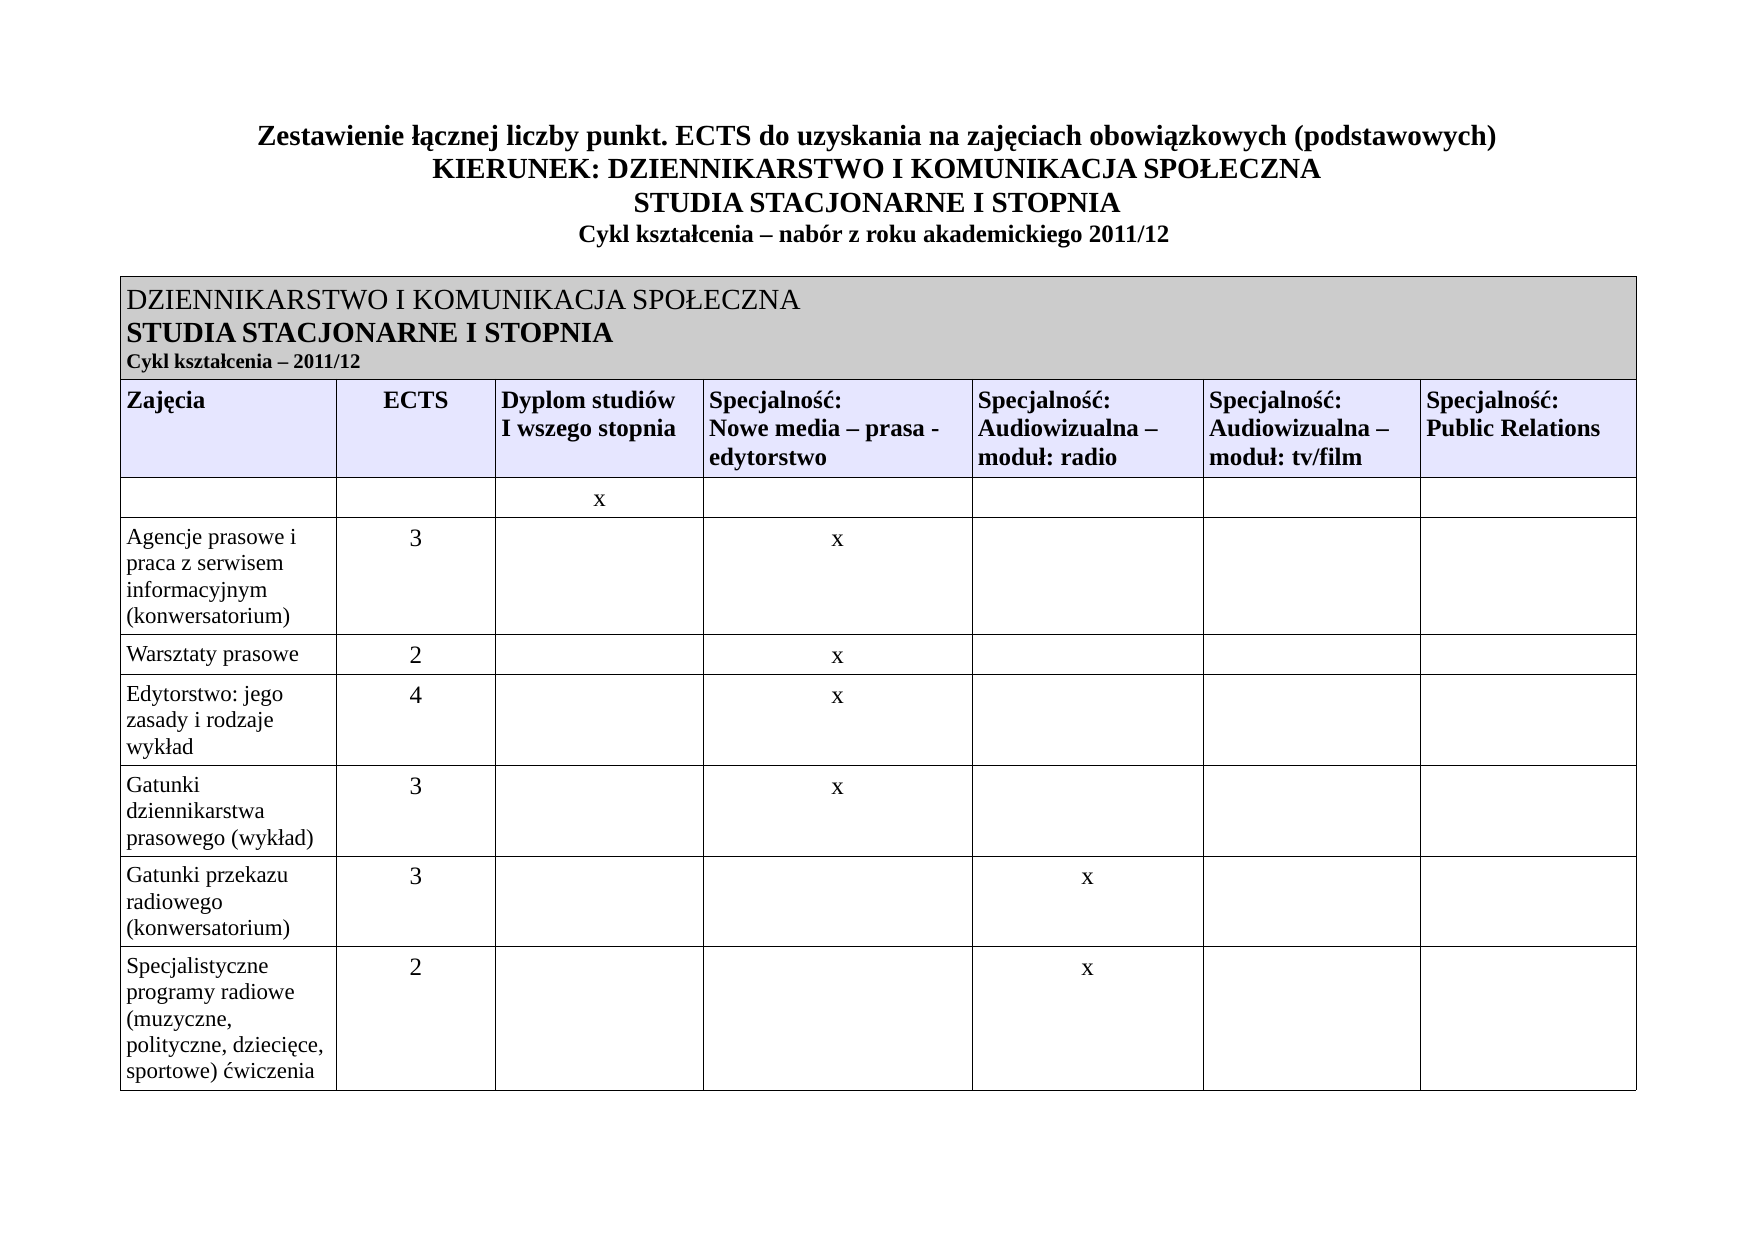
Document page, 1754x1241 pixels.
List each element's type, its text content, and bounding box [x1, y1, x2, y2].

table_cell [496, 947, 703, 1089]
table_cell Specjalistyczne programy radiowe (muzyczne, polityczne, dziecięce, sportowe) ćwiczenia [121, 947, 336, 1089]
table_cell [973, 766, 1203, 856]
table_cell [1204, 478, 1420, 517]
table_cell [496, 766, 703, 856]
table_cell Edytorstwo: jego zasady i rodzaje wykład [121, 675, 336, 765]
table_cell [973, 478, 1203, 517]
table_cell [496, 675, 703, 765]
table_cell [337, 478, 495, 517]
table_cell ECTS [337, 380, 495, 477]
table_cell [1204, 766, 1420, 856]
table_cell x [704, 518, 972, 634]
table_header DZIENNIKARSTWO I KOMUNIKACJA SPOŁECZNA STUDIA STACJONARNE I STOPNIA Cykl kształcenia – 2011/12 [121, 277, 1636, 379]
table_cell [973, 518, 1203, 634]
table_cell [704, 478, 972, 517]
table_cell Dyplom studiów I wszego stopnia [496, 380, 703, 477]
table_cell Gatunki dziennikarstwa prasowego (wykład) [121, 766, 336, 856]
table_cell [496, 635, 703, 674]
title Zestawienie łącznej liczby punkt. ECTS do uzyskania na zajęciach obowiązkowych (podstawowych) [118, 118, 1636, 152]
table_cell 4 [337, 675, 495, 765]
table_cell [1421, 635, 1636, 674]
title KIERUNEK: DZIENNIKARSTWO I KOMUNIKACJA SPOŁECZNA [118, 152, 1636, 185]
table_cell 2 [337, 635, 495, 674]
table_cell [973, 675, 1203, 765]
table_cell [1421, 947, 1636, 1089]
table_cell [1204, 635, 1420, 674]
table_cell Warsztaty prasowe [121, 635, 336, 674]
table_cell [1204, 857, 1420, 946]
table_cell [1421, 518, 1636, 634]
table_cell x [704, 635, 972, 674]
table_cell Gatunki przekazu radiowego (konwersatorium) [121, 857, 336, 946]
table_cell x [973, 857, 1203, 946]
table_cell 3 [337, 518, 495, 634]
table_cell [1421, 857, 1636, 946]
table_cell 3 [337, 766, 495, 856]
table_cell [496, 857, 703, 946]
table_cell [121, 478, 336, 517]
table_cell [973, 635, 1203, 674]
table_cell Specjalność: Audiowizualna – moduł: radio [973, 380, 1203, 477]
table_cell Specjalność: Public Relations [1421, 380, 1636, 477]
table_cell x [973, 947, 1203, 1089]
table_cell Specjalność: Nowe media – prasa - edytorstwo [704, 380, 972, 477]
table_cell Agencje prasowe i praca z serwisem informacyjnym (konwersatorium) [121, 518, 336, 634]
title STUDIA STACJONARNE I STOPNIA [118, 185, 1636, 219]
table_cell [1421, 478, 1636, 517]
table_cell x [704, 766, 972, 856]
table_cell [1421, 766, 1636, 856]
table_cell x [496, 478, 703, 517]
table_cell [1204, 518, 1420, 634]
table_cell 2 [337, 947, 495, 1089]
table_cell [704, 947, 972, 1089]
table_cell [1421, 675, 1636, 765]
subtitle Cykl kształcenia – nabór z roku akademickiego 2011/12 [118, 219, 1636, 247]
table_cell [1204, 675, 1420, 765]
table_cell [496, 518, 703, 634]
table_cell Zajęcia [121, 380, 336, 477]
table_cell x [704, 675, 972, 765]
table_cell Specjalność: Audiowizualna – moduł: tv/film [1204, 380, 1420, 477]
table_cell [1204, 947, 1420, 1089]
table_cell [704, 857, 972, 946]
table_cell 3 [337, 857, 495, 946]
